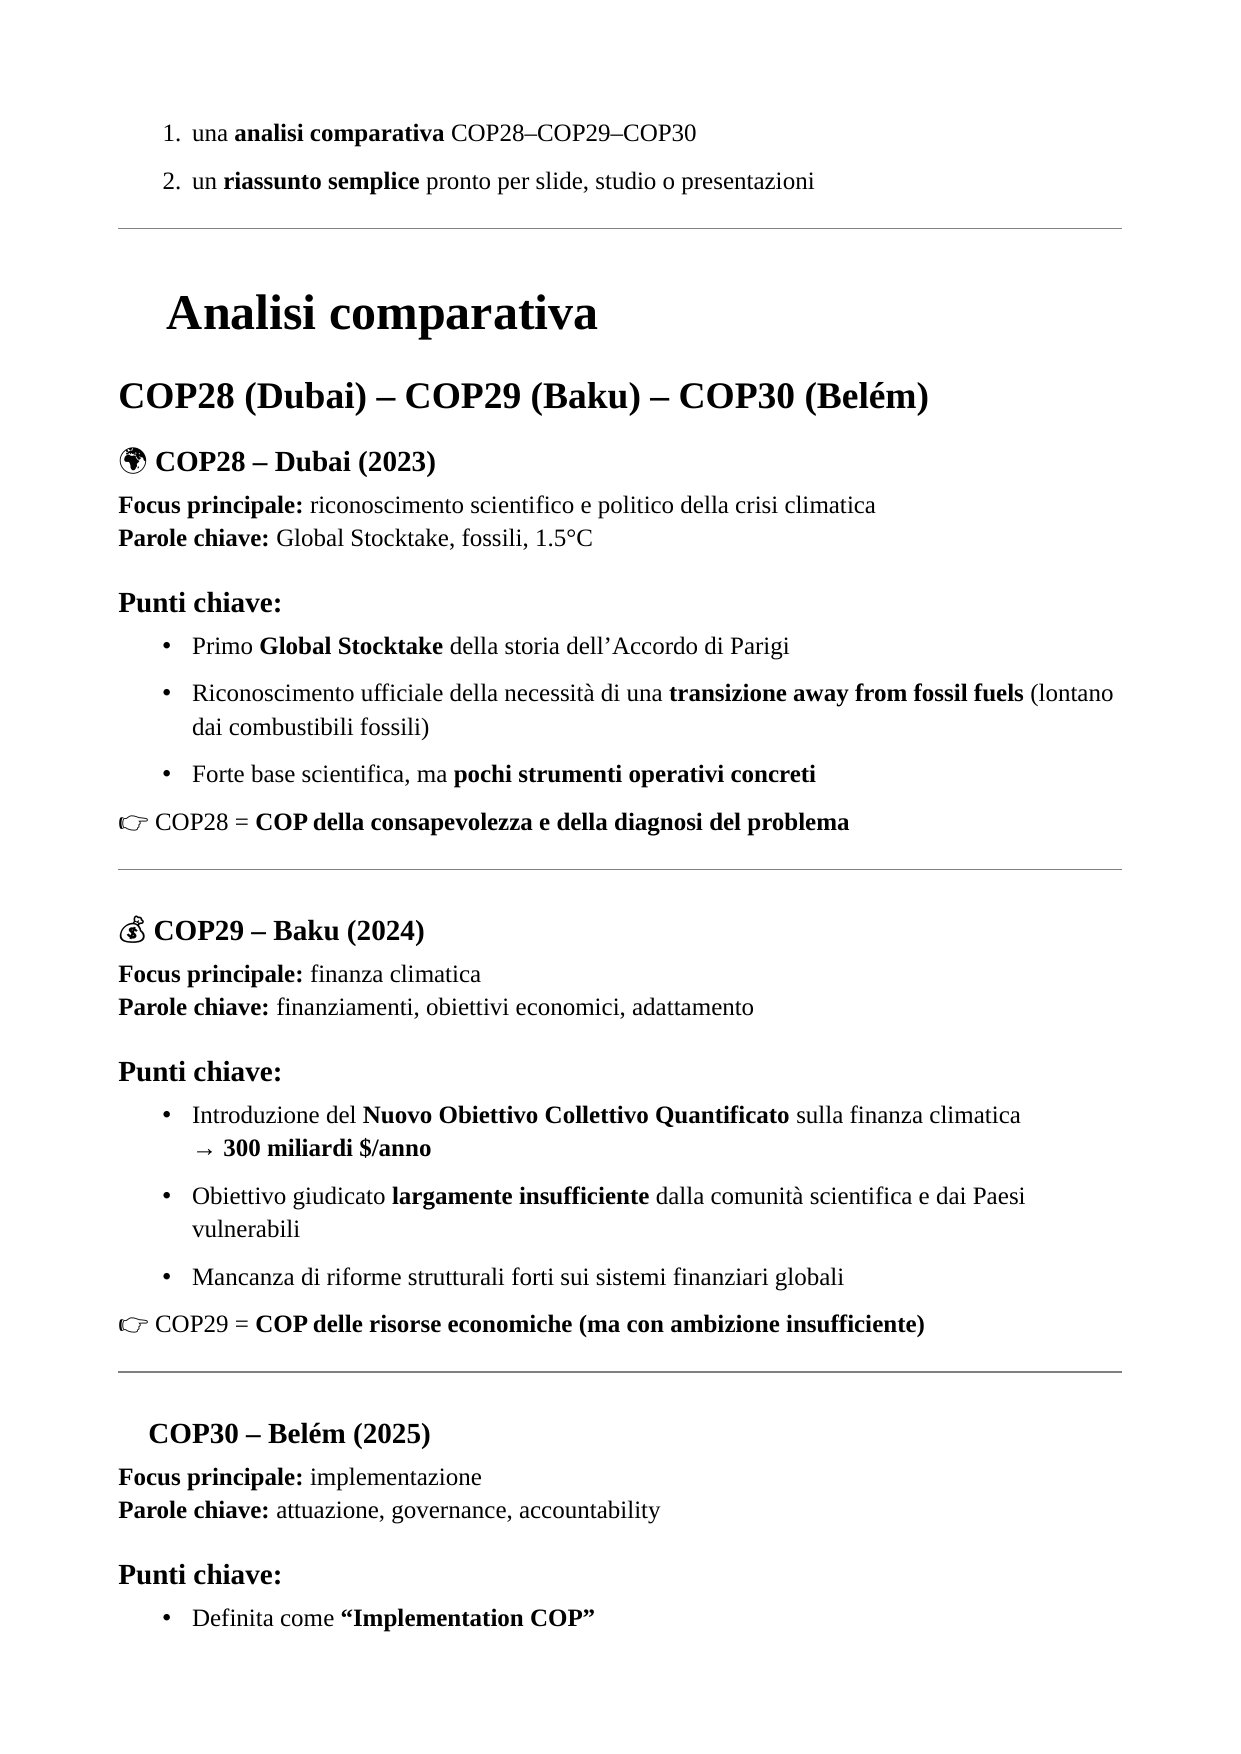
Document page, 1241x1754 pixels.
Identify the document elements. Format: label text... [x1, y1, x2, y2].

subtitle Punti chiave: [118, 585, 1122, 618]
list Introduzione del Nuovo Obiettivo Collettivo Quantificato sulla finanza climatica → 300 miliardi $/anno [162, 1101, 1122, 1162]
text Focus principale: riconoscimento scientifico e politico della crisi climatica Parole chiave: Global Stocktake, fossili, 1.5°C [118, 490, 1122, 551]
text 👉 COP28 = COP della consapevolezza e della diagnosi del problema [118, 807, 1122, 836]
subtitle COP28 (Dubai) – COP29 (Baku) – COP30 (Belém) [118, 373, 1122, 417]
subtitle 💰 COP29 – Baku (2024) [118, 913, 1122, 947]
list Primo Global Stocktake della storia dell’Accordo di Parigi [162, 631, 1122, 660]
list Mancanza di riforme strutturali forti sui sistemi finanziari globali [162, 1262, 1122, 1291]
subtitle 🌍 COP28 – Dubai (2023) [118, 444, 1122, 477]
subtitle 🌳 COP30 – Belém (2025) [118, 1416, 1122, 1449]
text Focus principale: finanza climatica Parole chiave: finanziamenti, obiettivi economici, adattamento [118, 959, 1122, 1021]
list Forte base scientifica, ma pochi strumenti operativi concreti [162, 759, 1122, 788]
text 👉 COP29 = COP delle risorse economiche (ma con ambizione insufficiente) [118, 1309, 1122, 1338]
list un riassunto semplice pronto per slide, studio o presentazioni [162, 166, 1122, 194]
list una analisi comparativa COP28–COP29–COP30 [162, 118, 1122, 147]
subtitle 🔎 Analisi comparativa [118, 283, 1122, 340]
list Definita come “Implementation COP” [162, 1603, 1122, 1632]
list Riconoscimento ufficiale della necessità di una transizione away from fossil fuels (lontano dai combustibili fossili) [162, 678, 1122, 740]
list Obiettivo giudicato largamente insufficiente dalla comunità scientifica e dai Paesi vulnerabili [162, 1181, 1122, 1243]
subtitle Punti chiave: [118, 1557, 1122, 1591]
text Focus principale: implementazione Parole chiave: attuazione, governance, accountability [118, 1462, 1122, 1524]
subtitle Punti chiave: [118, 1054, 1122, 1088]
